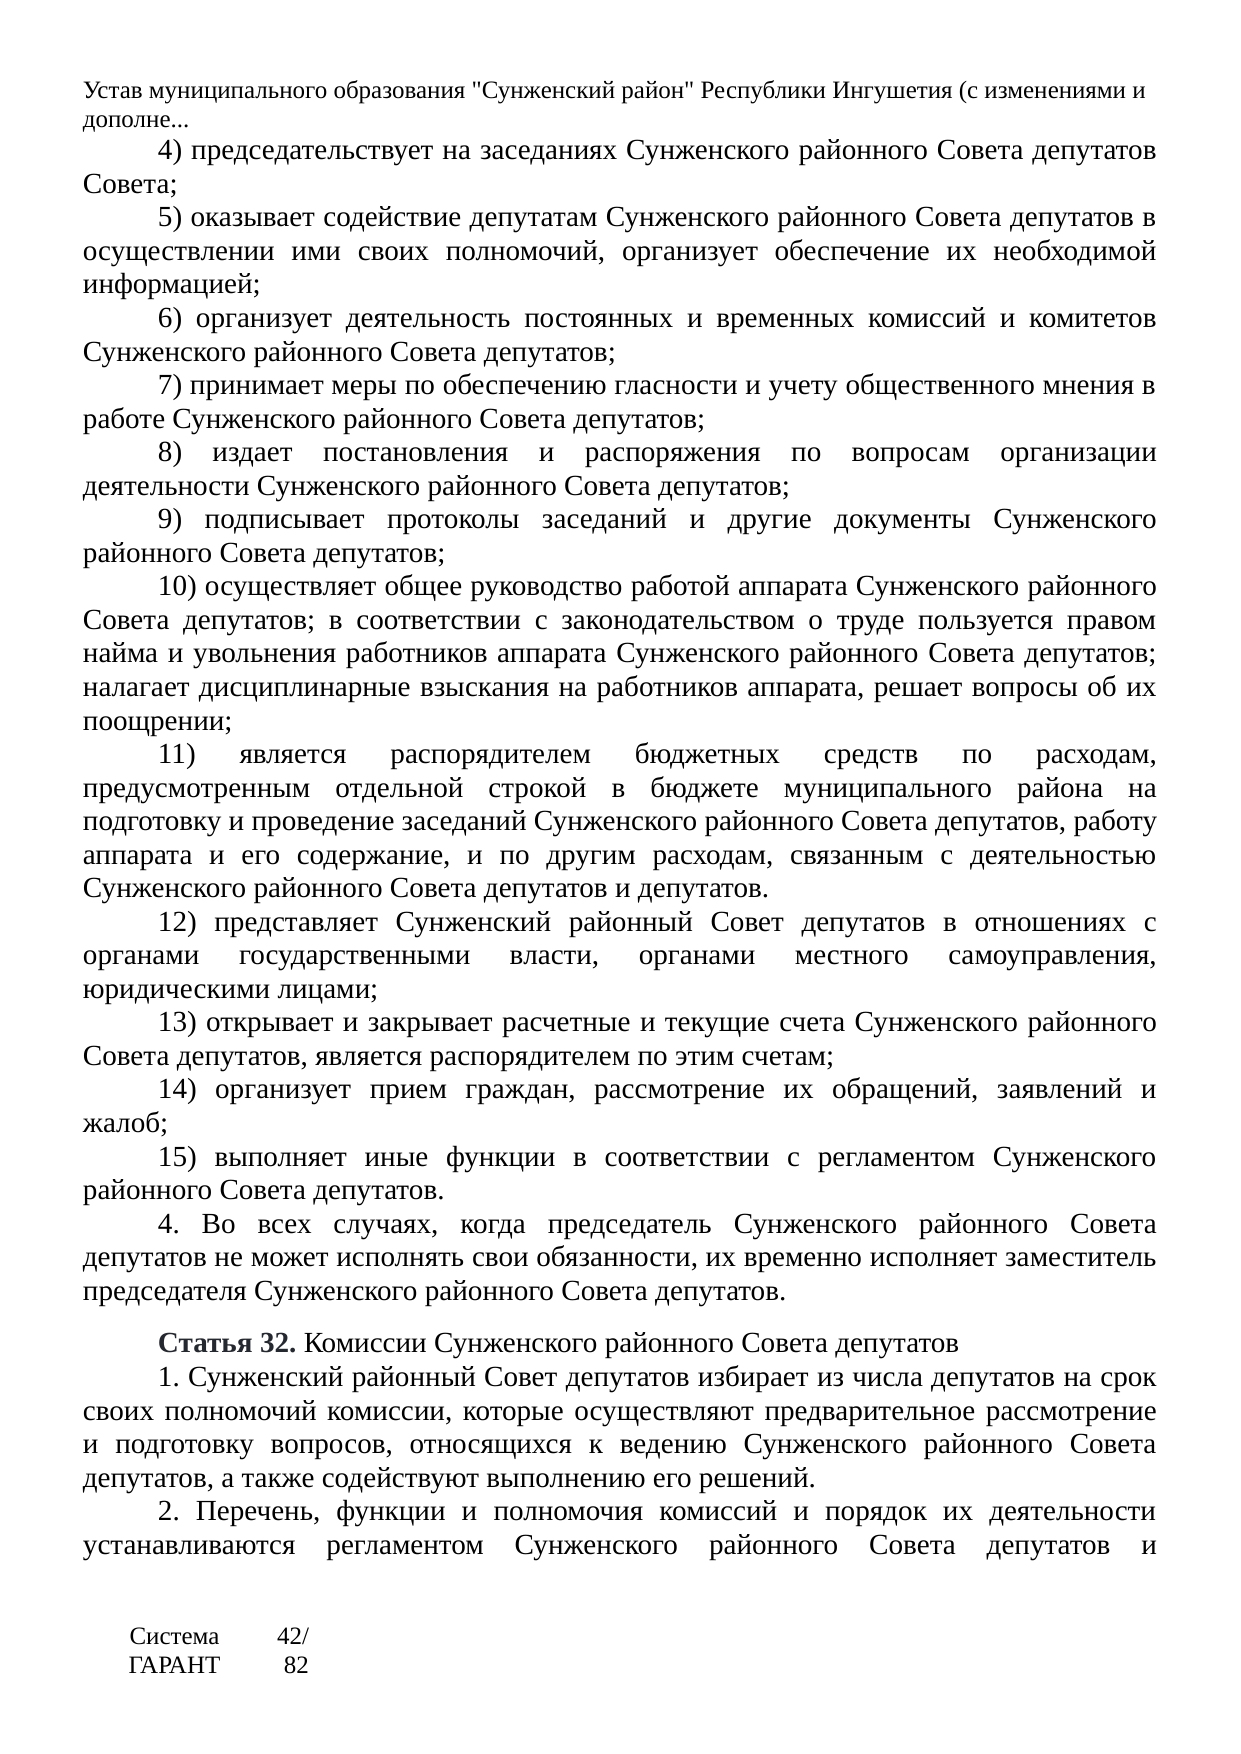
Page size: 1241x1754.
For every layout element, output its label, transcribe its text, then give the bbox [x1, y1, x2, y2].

text 11) является распорядителем бюджетных средств по расходам, предусмотренным отдельной строкой в бюджете муниципального района на подготовку и проведение заседаний Сунженского районного Совета депутатов, работу аппарата и его содержание, и по другим расходам, связанным с деятельностью Сунженского районного Совета депутатов и депутатов. [83, 736, 1157, 904]
text 8) издает постановления и распоряжения по вопросам организации деятельности Сунженского районного Совета депутатов; [83, 434, 1157, 501]
text 1. Сунженский районный Совет депутатов избирает из числа депутатов на срок своих полномочий комиссии, которые осуществляют предварительное рассмотрение и подготовку вопросов, относящихся к ведению Сунженского районного Совета депутатов, а также содействуют выполнению его решений. [83, 1359, 1157, 1493]
text 6) организует деятельность постоянных и временных комиссий и комитетов Сунженского районного Совета депутатов; [83, 300, 1157, 367]
text 15) выполняет иные функции в соответствии с регламентом Сунженского районного Совета депутатов. [83, 1139, 1157, 1206]
text 4. Во всех случаях, когда председатель Сунженского районного Совета депутатов не может исполнять свои обязанности, их временно исполняет заместитель председателя Сунженского районного Совета депутатов. [83, 1206, 1157, 1306]
text 9) подписывает протоколы заседаний и другие документы Сунженского районного Совета депутатов; [83, 501, 1157, 568]
text 4) председательствует на заседаниях Сунженского районного Совета депутатов Совета; [83, 132, 1157, 199]
text 13) открывает и закрывает расчетные и текущие счета Сунженского районного Совета депутатов, является распорядителем по этим счетам; [83, 1004, 1157, 1072]
text 7) принимает меры по обеспечению гласности и учету общественного мнения в работе Сунженского районного Совета депутатов; [83, 367, 1157, 434]
text 2. Перечень, функции и полномочия комиссий и порядок их деятельности устанавливаются регламентом Сунженского районного Совета депутатов и [83, 1493, 1157, 1560]
text 5) оказывает содействие депутатам Сунженского районного Совета депутатов в осуществлении ими своих полномочий, организует обеспечение их необходимой информацией; [83, 199, 1157, 300]
text 10) осуществляет общее руководство работой аппарата Сунженского районного Совета депутатов; в соответствии с законодательством о труде пользуется правом найма и увольнения работников аппарата Сунженского районного Совета депутатов; налагает дисциплинарные взыскания на работников аппарата, решает вопросы об их поощрении; [83, 568, 1157, 736]
text Статья 32. Комиссии Сунженского районного Совета депутатов [158, 1326, 1157, 1359]
text 12) представляет Сунженский районный Совет депутатов в отношениях с органами государственными власти, органами местного самоуправления, юридическими лицами; [83, 904, 1157, 1004]
text 14) организует прием граждан, рассмотрение их обращений, заявлений и жалоб; [83, 1072, 1157, 1139]
